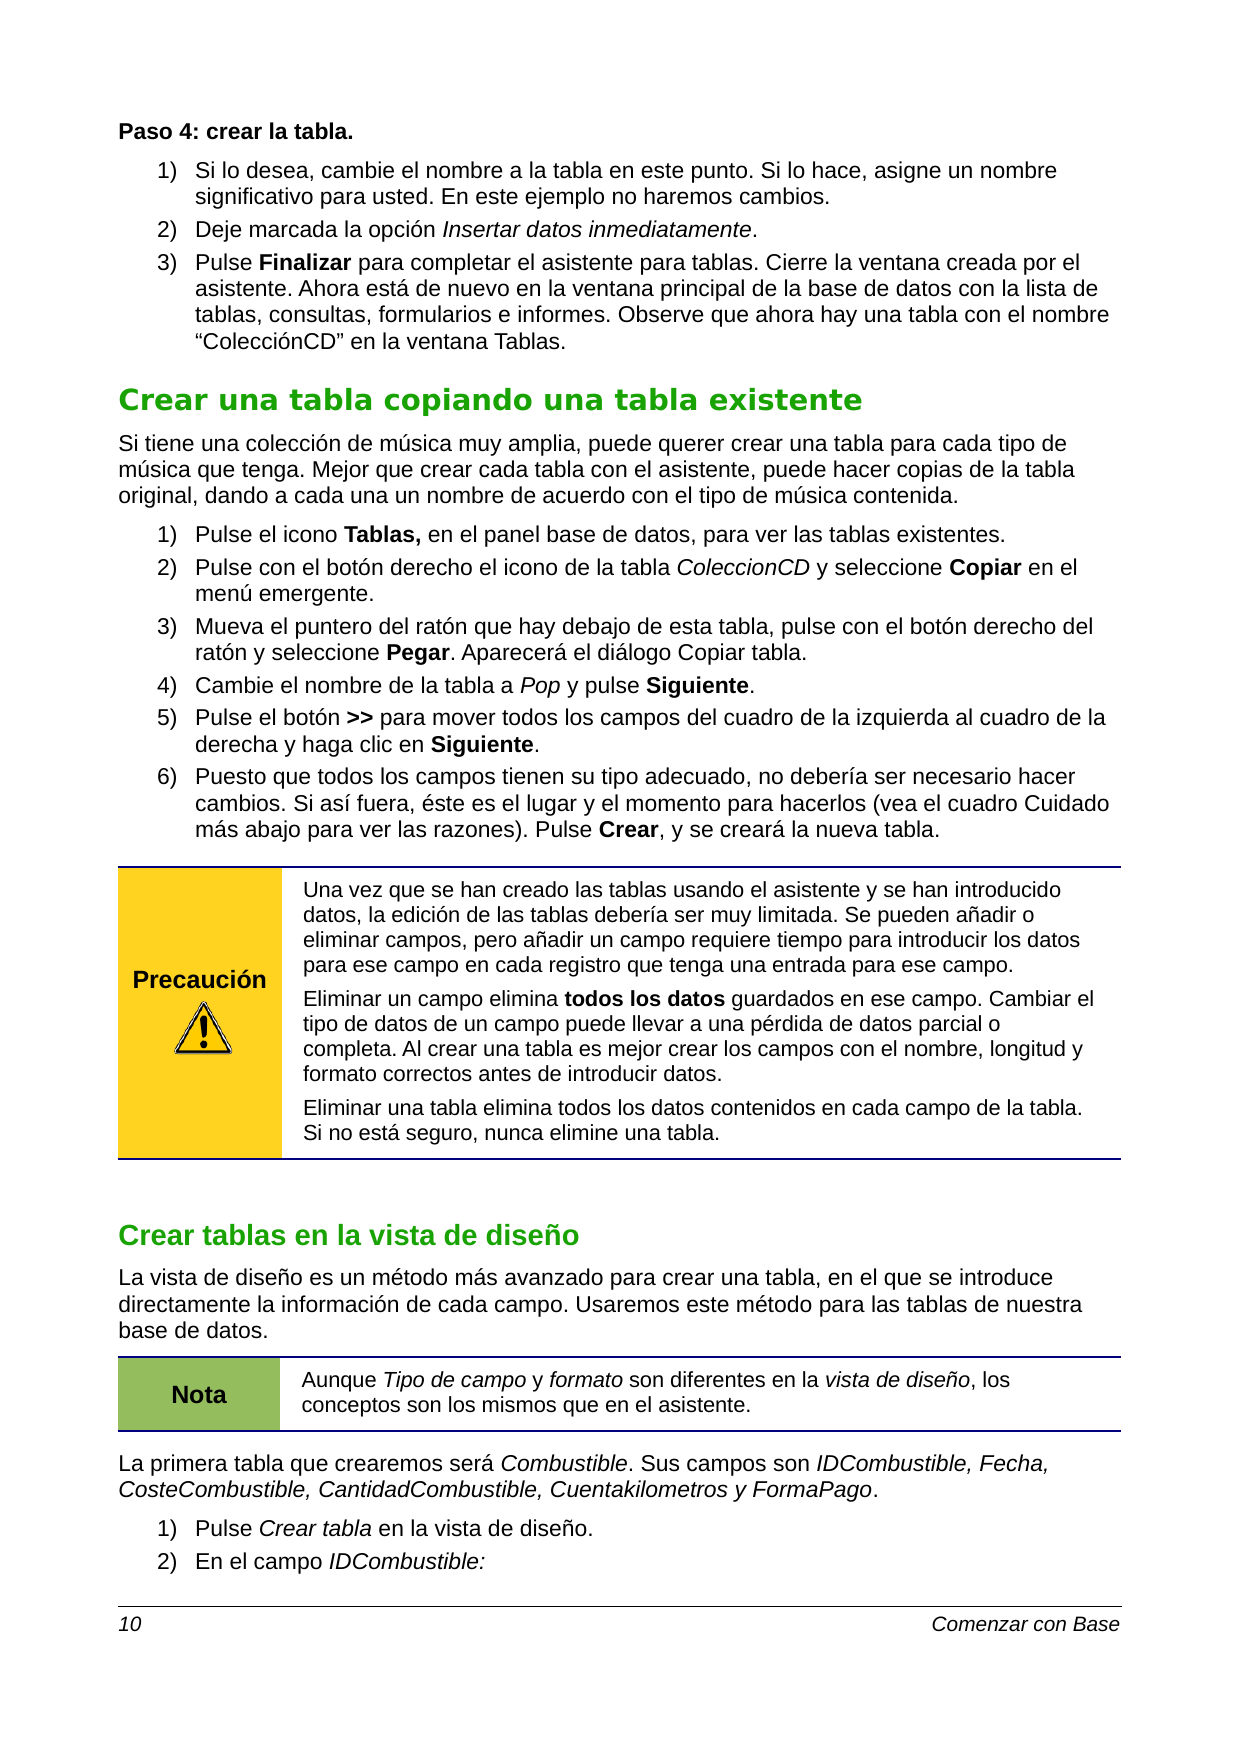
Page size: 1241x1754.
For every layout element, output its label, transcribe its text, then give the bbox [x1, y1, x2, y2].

list Pulse el botón >> para mover todos los campos del cuadro de la izquierda al cuadro de la derecha y haga clic en Siguiente. [177, 704, 1122, 757]
picture [170, 997, 236, 1058]
list Mueva el puntero del ratón que hay debajo de esta tabla, pulse con el botón derecho del ratón y seleccione Pegar. Aparecerá el diálogo Copiar tabla. [177, 613, 1122, 665]
text La vista de diseño es un método más avanzado para crear una tabla, en el que se introduce directamente la información de cada campo. Usaremos este método para las tablas de nuestra base de datos. [118, 1264, 1122, 1343]
table_header Nota [118, 1358, 280, 1430]
list Cambie el nombre de la tabla a Pop y pulse Siguiente. [177, 672, 1122, 698]
list Si lo desea, cambie el nombre a la tabla en este punto. Si lo hace, asigne un nombre significativo para usted. En este ejemplo no haremos cambios. [177, 157, 1122, 210]
table_header Una vez que se han creado las tablas usando el asistente y se han introducido datos, la edición de las tablas debería ser muy limitada. Se pueden añadir o eliminar campos, pero añadir un campo requiere tiempo para introducir los datos para ese campo en cada registro que tenga una entrada para ese campo. Eliminar un campo elimina todos los datos guardados en ese campo. Cambiar el tipo de datos de un campo puede llevar a una pérdida de datos parcial o completa. Al crear una tabla es mejor crear los campos con el nombre, longitud y formato correctos antes de introducir datos. Eliminar una tabla elimina todos los datos contenidos en cada campo de la tabla. Si no está seguro, nunca elimine una tabla. [282, 868, 1121, 1158]
list En el campo IDCombustible: [177, 1548, 1122, 1574]
list Deje marcada la opción Insertar datos inmediatamente. [177, 216, 1122, 242]
text Si tiene una colección de música muy amplia, puede querer crear una tabla para cada tipo de música que tenga. Mejor que crear cada tabla con el asistente, puede hacer copias de la tabla original, dando a cada una un nombre de acuerdo con el tipo de música contenida. [118, 429, 1122, 509]
list Pulse el icono Tablas, en el panel base de datos, para ver las tablas existentes. [177, 521, 1122, 547]
subtitle Crear una tabla copiando una tabla existente [118, 383, 1122, 417]
list Pulse con el botón derecho el icono de la tabla ColeccionCD y seleccione Copiar en el menú emergente. [177, 554, 1122, 606]
text La primera tabla que crearemos será Combustible. Sus campos son IDCombustible, Fecha, CosteCombustible, CantidadCombustible, Cuentakilometros y FormaPago. [118, 1450, 1122, 1503]
table_header Aunque Tipo de campo y formato son diferentes en la vista de diseño, los conceptos son los mismos que en el asistente. [280, 1358, 1121, 1430]
table_header Precaución [118, 868, 282, 1158]
list Pulse Finalizar para completar el asistente para tablas. Cierre la ventana creada por el asistente. Ahora está de nuevo en la ventana principal de la base de datos con la lista de tablas, consultas, formularios e informes. Observe que ahora hay una tabla con el nombre “ColecciónCD” en la ventana Tablas. [177, 248, 1122, 354]
text Paso 4: crear la tabla. [118, 118, 1122, 144]
subtitle Crear tablas en la vista de diseño [118, 1218, 1122, 1252]
list Pulse Crear tabla en la vista de diseño. [177, 1515, 1122, 1541]
list Puesto que todos los campos tienen su tipo adecuado, no debería ser necesario hacer cambios. Si así fuera, éste es el lugar y el momento para hacerlos (vea el cuadro Cuidado más abajo para ver las razones). Pulse Crear, y se creará la nueva tabla. [177, 763, 1122, 842]
